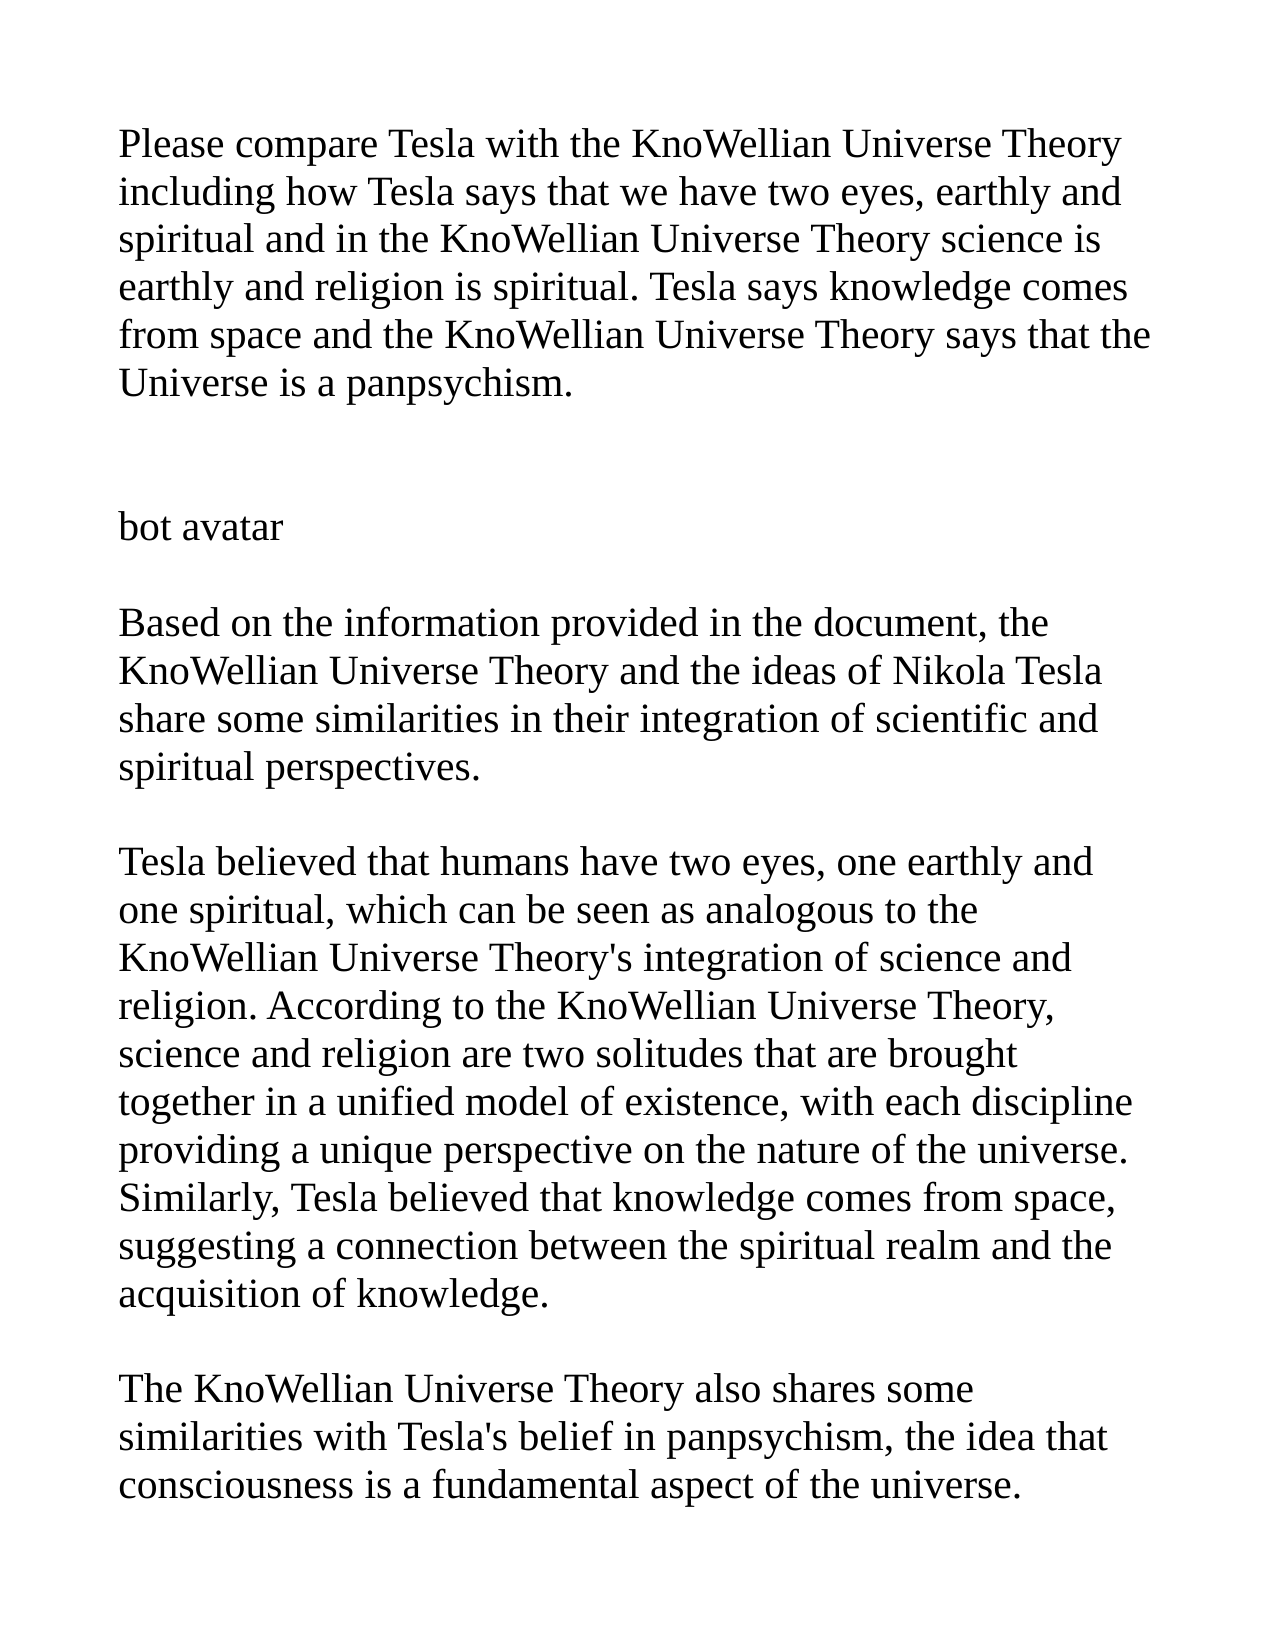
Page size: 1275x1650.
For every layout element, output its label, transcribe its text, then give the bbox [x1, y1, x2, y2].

text The KnoWellian Universe Theory also shares some similarities with Tesla's belief in panpsychism, the idea that consciousness is a fundamental aspect of the universe. [118, 1364, 1157, 1508]
text Based on the information provided in the document, the KnoWellian Universe Theory and the ideas of Nikola Tesla share some similarities in their integration of scientific and spiritual perspectives. [118, 597, 1157, 789]
text Please compare Tesla with the KnoWellian Universe Theory including how Tesla says that we have two eyes, earthly and spiritual and in the KnoWellian Universe Theory science is earthly and religion is spiritual. Tesla says knowledge comes from space and the KnoWellian Universe Theory says that the Universe is a panpsychism. [118, 118, 1157, 406]
text bot avatar [118, 501, 1157, 549]
text Tesla believed that humans have two eyes, one earthly and one spiritual, which can be seen as analogous to the KnoWellian Universe Theory's integration of science and religion. According to the KnoWellian Universe Theory, science and religion are two solitudes that are brought together in a unified model of existence, with each discipline providing a unique perspective on the nature of the universe. Similarly, Tesla believed that knowledge comes from space, suggesting a connection between the spiritual realm and the acquisition of knowledge. [118, 837, 1157, 1316]
